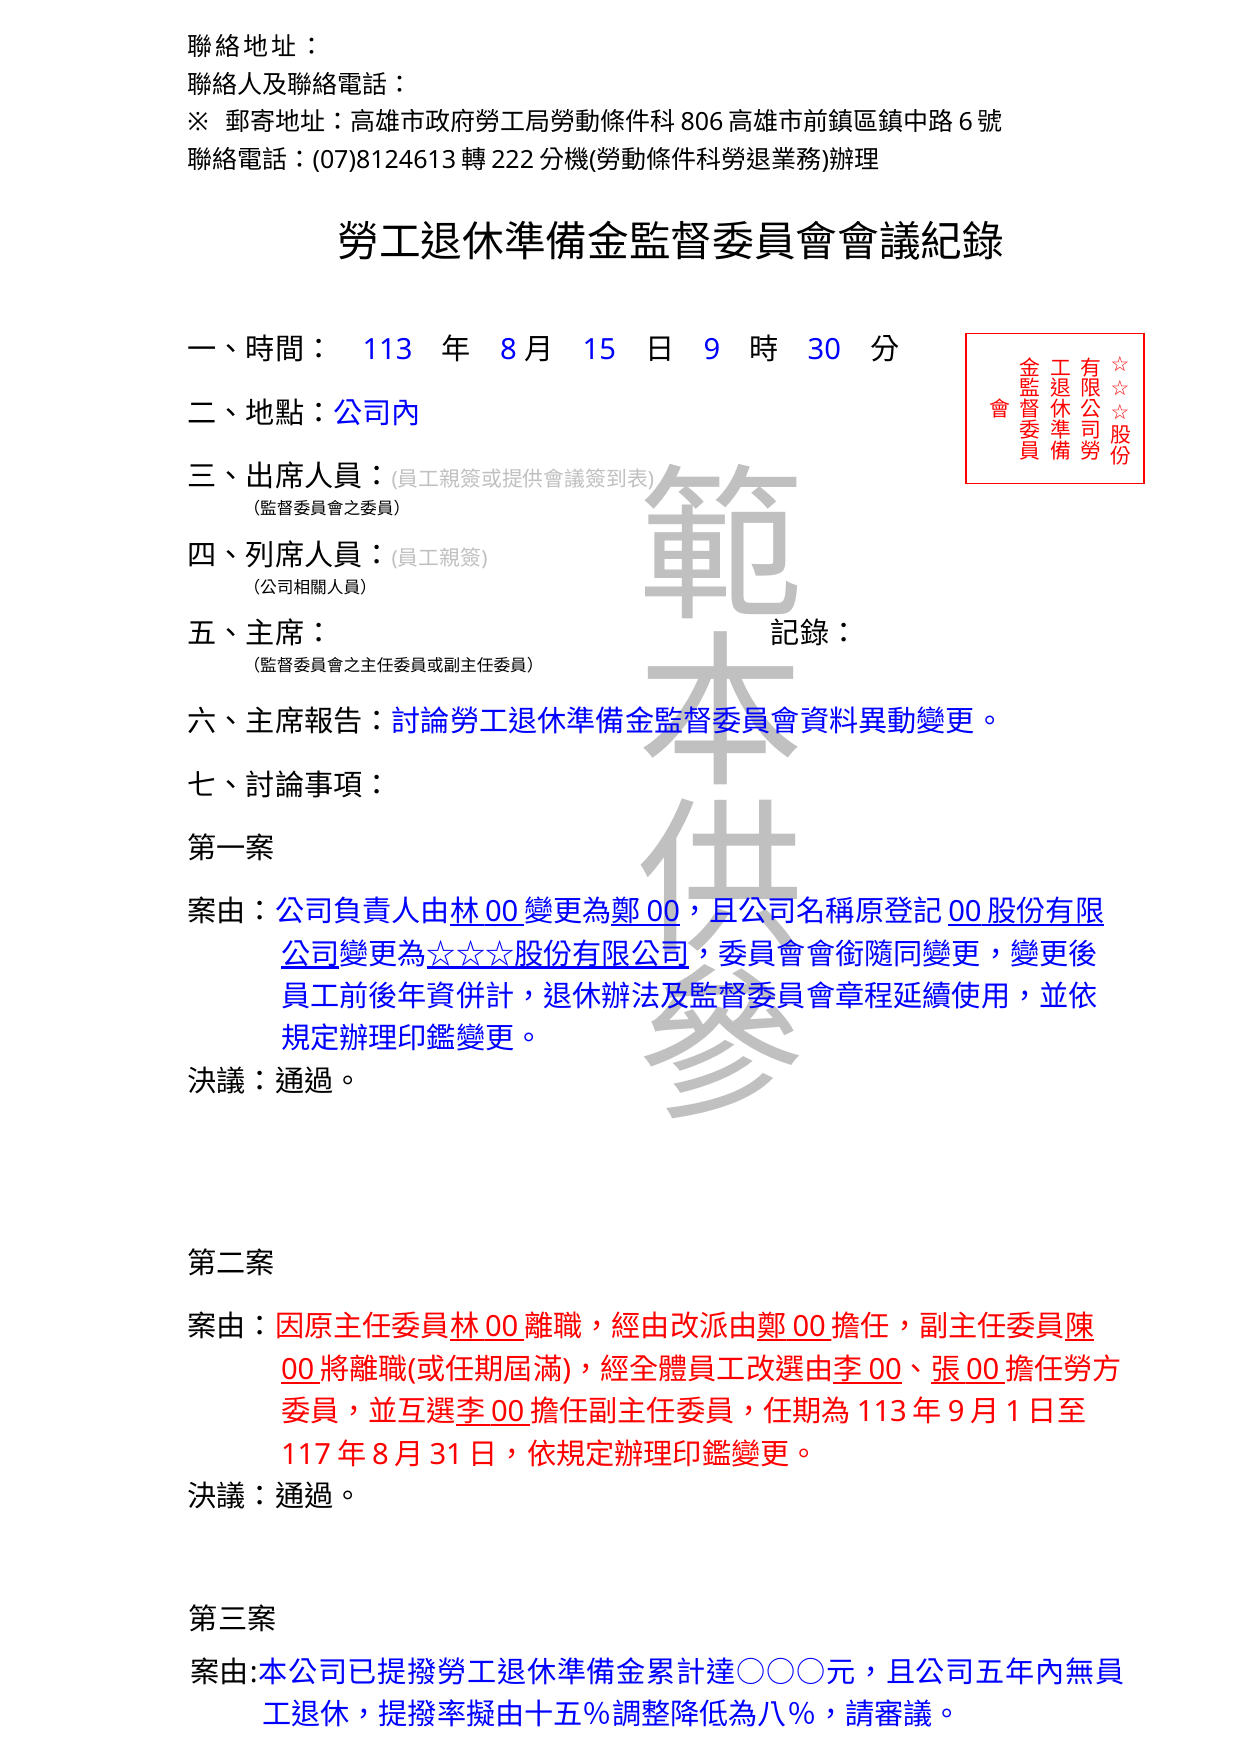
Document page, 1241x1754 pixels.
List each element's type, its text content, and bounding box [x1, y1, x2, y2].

text 四、列席人員：(員工親簽) [187, 531, 525, 574]
text 決議：通過。 [187, 1473, 1125, 1515]
text [900, 531, 1125, 574]
text 一、時間： 113 年 8 月 15 日 9 時 30 分 [187, 326, 1125, 368]
text 第二案 [187, 1239, 525, 1282]
text 案由:本公司已提撥勞工退休準備金累計達○○○元，且公司五年內無員工退休，提撥率擬由十五％調整降低為八％，請審議。 [190, 1648, 1125, 1733]
text [900, 761, 1125, 803]
text 案由：因原主任委員林00離職，經由改派由鄭00擔任，副主任委員陳00將離職(或任期屆滿)，經全體員工改選由李00、張00擔任勞方委員，並互選李00擔任副主任委員，任期為113年9月1日至117年8月31日，依規定辦理印鑑變更。 [187, 1303, 1125, 1473]
subtitle （監督委員會之主任委員或副主任委員） [187, 652, 525, 676]
text 三、出席人員：(員工親簽或提供會議簽到表) [187, 453, 525, 495]
text 一、時間： 113 年 8 月 15 日 9 時 30 分 [967, 334, 1143, 483]
text 案由：公司負責人由林00變更為鄭00，且公司名稱原登記00股份有限公司變更為☆☆☆股份有限公司，委員會會銜隨同變更，變更後員工前後年資併計，退休辦法及監督委員會章程延續使用，並依規定辦理印鑑變更。 [187, 888, 525, 1057]
text 案由：公司負責人由林00變更為鄭00，且公司名稱原登記00股份有限公司變更為☆☆☆股份有限公司，委員會會銜隨同變更，變更後員工前後年資併計，退休辦法及監督委員會章程延續使用，並依規定辦理印鑑變更。 [900, 888, 1125, 1057]
list 郵寄地址：高雄市政府勞工局勞動條件科 806高雄市前鎮區鎮中路6號 [187, 101, 1125, 138]
text 二、地點：公司內 [525, 969, 900, 1399]
text 七、討論事項： [187, 761, 525, 803]
text 二、地點：公司內 [187, 389, 965, 432]
text 範本供參 [616, 954, 627, 966]
text [900, 495, 1125, 519]
text 勞工退休準備金監督委員會會議紀錄 [187, 218, 1125, 266]
text （監督委員會之委員） [187, 495, 525, 519]
text [900, 1057, 1125, 1099]
subtitle （監督委員會之主任委員或副主任委員） [900, 652, 1125, 676]
text [900, 824, 1125, 867]
text 決議：通過。 [187, 1057, 525, 1099]
subtitle [900, 574, 1125, 598]
text 聯絡電話：(07)8124613轉222分機(勞動條件科勞退業務)辦理 [187, 138, 1125, 176]
text 六、主席報告：討論勞工退休準備金監督委員會資料異動變更。 [900, 698, 1125, 740]
text 聯絡地址： [187, 26, 1125, 63]
text 第一案 [187, 824, 525, 867]
text 範本供參 [600, 458, 841, 1384]
text 三、出席人員：(員工親簽或提供會議簽到表) [900, 453, 1125, 495]
text 五、主席： 記錄： [187, 610, 525, 652]
text 聯絡人及聯絡電話： [187, 63, 1125, 101]
text 第三案 [189, 1596, 1125, 1638]
text 二、地點：公司內 [525, 443, 900, 1382]
text ☆☆☆股份有限公司勞工退休準備金監督委員會 [985, 349, 1136, 467]
text 五、主席： 記錄： [900, 610, 1125, 652]
text [900, 1239, 1125, 1282]
subtitle （公司相關人員） [187, 574, 525, 598]
text 六、主席報告：討論勞工退休準備金監督委員會資料異動變更。 [187, 698, 525, 740]
